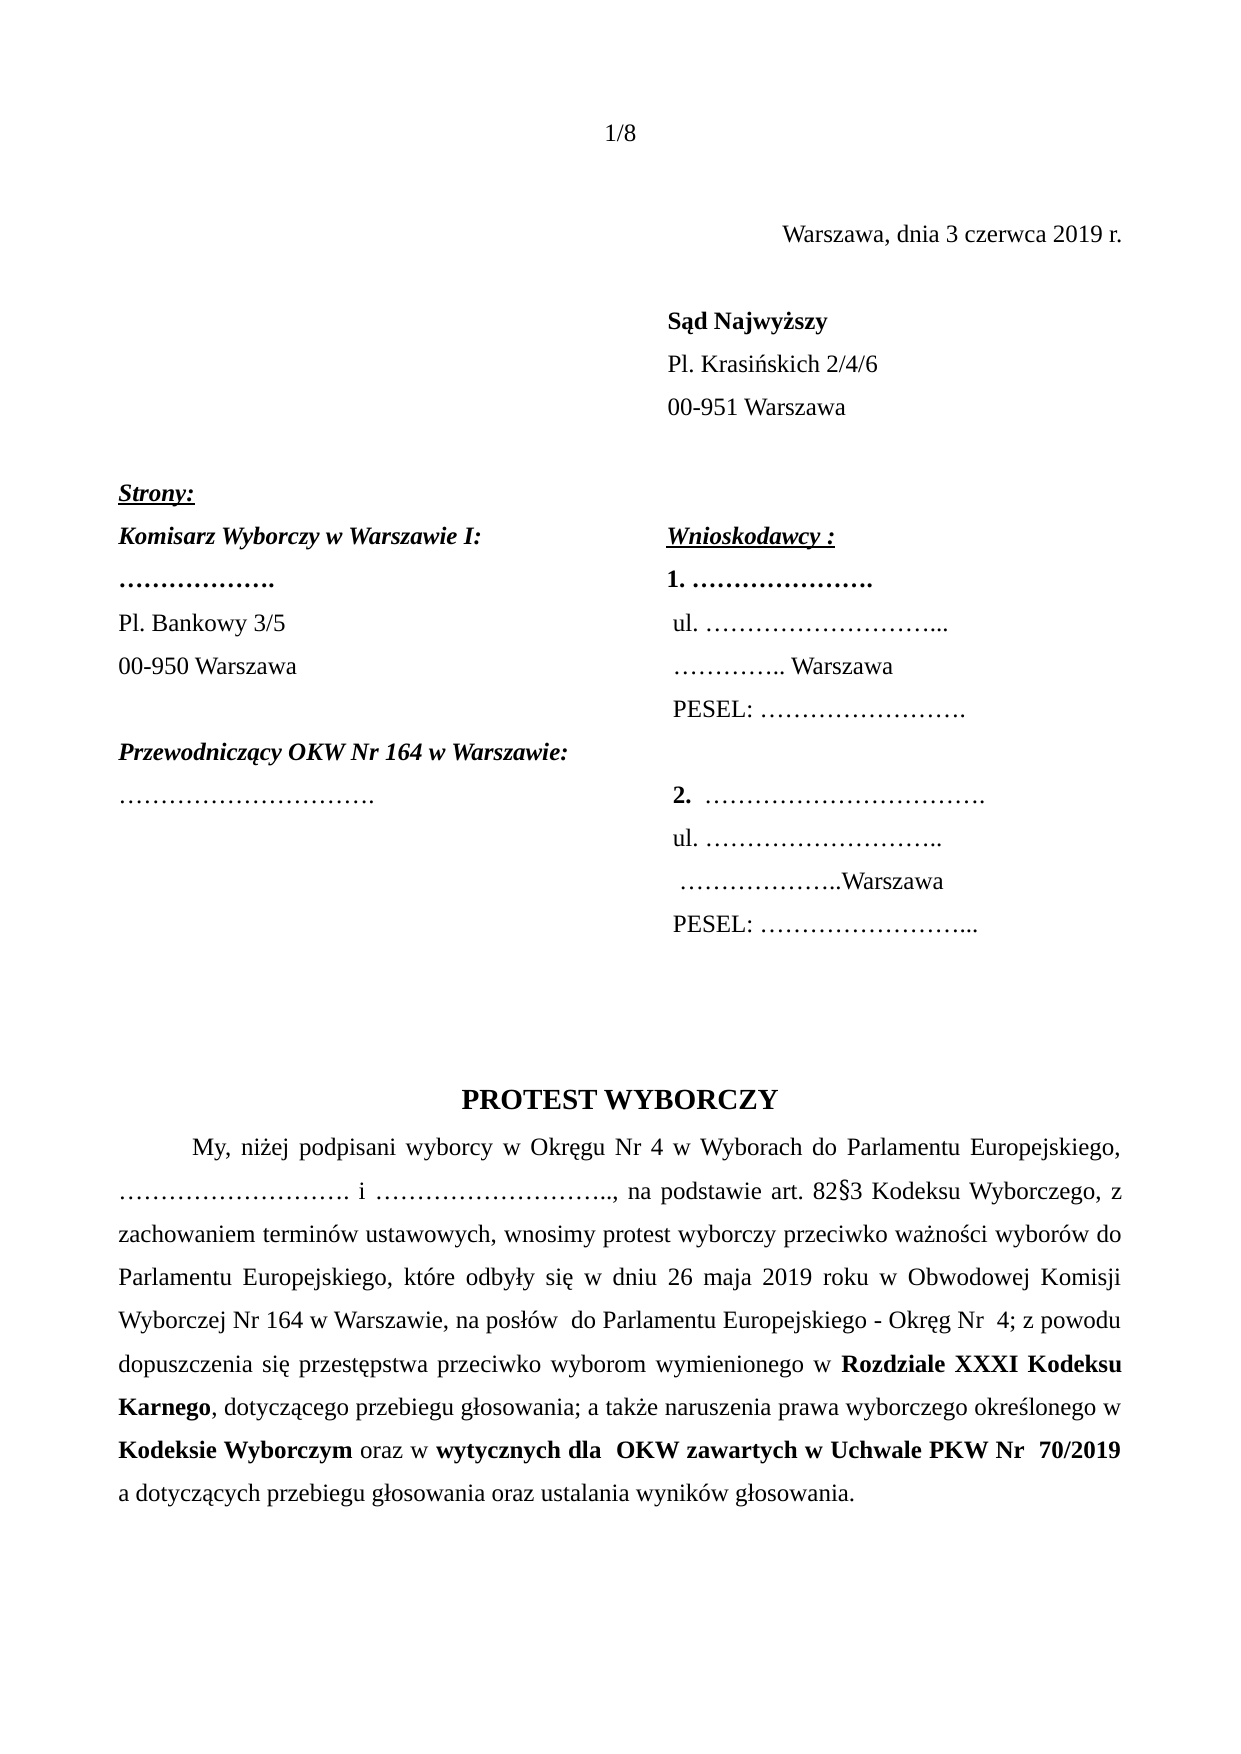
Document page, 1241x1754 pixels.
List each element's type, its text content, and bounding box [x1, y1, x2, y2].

text Warszawa, dnia 3 czerwca 2019 r. [118, 219, 1122, 248]
text ………………..Warszawa [118, 866, 1122, 895]
text PESEL: ……………………... [118, 909, 1122, 938]
text PROTEST WYBORCZY [118, 1082, 1122, 1116]
text ………………. 1. …………………. [118, 564, 1122, 593]
text PESEL: ……………………. [118, 694, 1122, 723]
text ul. ……………………….. [118, 823, 1122, 852]
text Komisarz Wyborczy w Warszawie I: Wnioskodawcy : [118, 521, 1122, 550]
text 00-951 Warszawa [667, 392, 1122, 421]
text Pl. Krasińskich 2/4/6 [667, 349, 1122, 378]
text My, niżej podpisani wyborcy w Okręgu Nr 4 w Wyborach do Parlamentu Europejskiego, ………………………. i ……………………….., na podstawie art. 82§3 Kodeksu Wyborczego, z zachowaniem terminów ustawowych, wnosimy protest wyborczy przeciwko ważności wyborów do Parlamentu Europejskiego, które odbyły się w dniu 26 maja 2019 roku w Obwodowej Komisji Wyborczej Nr 164 w Warszawie, na posłów do Parlamentu Europejskiego - Okręg Nr 4; z powodu dopuszczenia się przestępstwa przeciwko wyborom wymienionego w Rozdziale XXXI Kodeksu Karnego, dotyczącego przebiegu głosowania; a także naruszenia prawa wyborczego określonego w Kodeksie Wyborczym oraz w wytycznych dla OKW zawartych w Uchwale PKW Nr 70/2019 a dotyczących przebiegu głosowania oraz ustalania wyników głosowania. [118, 1132, 1122, 1507]
text Przewodniczący OKW Nr 164 w Warszawie: [118, 737, 1122, 766]
text Sąd Najwyższy [667, 306, 1122, 334]
text Pl. Bankowy 3/5 ul. ………………………... [118, 608, 1122, 636]
text Strony: [118, 478, 1122, 507]
text …………………………. 2. ……………………………. [118, 780, 1122, 809]
text 00-950 Warszawa ………….. Warszawa [118, 651, 1122, 679]
